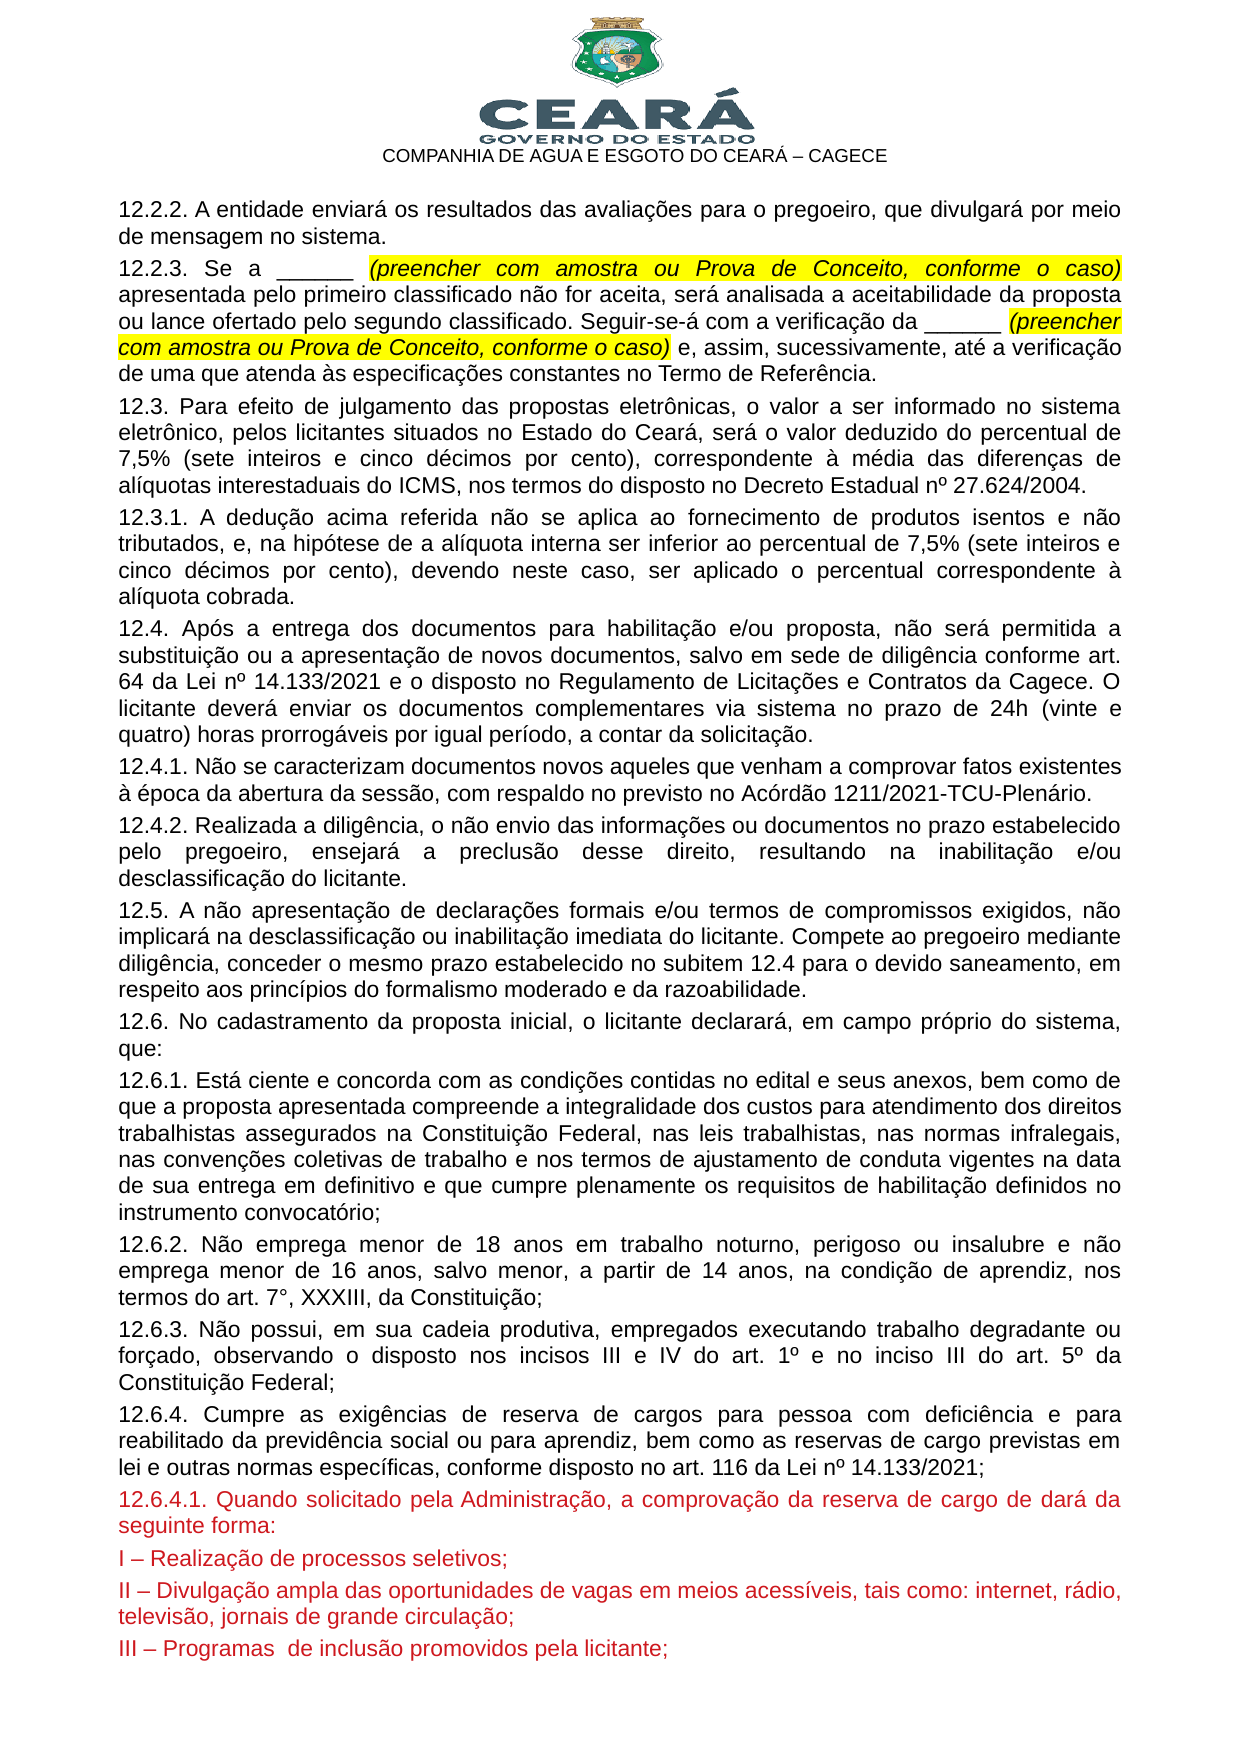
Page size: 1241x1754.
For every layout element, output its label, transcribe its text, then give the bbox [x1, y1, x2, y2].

text I – Realização de processos seletivos; [118, 1544, 1122, 1571]
text 12.4.2. Realizada a diligência, o não envio das informações ou documentos no prazo estabelecido pelo pregoeiro, ensejará a preclusão desse direito, resultando na inabilitação e/ou desclassificação do licitante. [118, 812, 1122, 891]
text 12.3.1. A dedução acima referida não se aplica ao fornecimento de produtos isentos e não tributados, e, na hipótese de a alíquota interna ser inferior ao percentual de 7,5% (sete inteiros e cinco décimos por cento), devendo neste caso, ser aplicado o percentual correspondente à alíquota cobrada. [118, 504, 1122, 609]
text 12.4.1. Não se caracterizam documentos novos aqueles que venham a comprovar fatos existentes à época da abertura da sessão, com respaldo no previsto no Acórdão 1211/2021-TCU-Plenário. [118, 753, 1122, 806]
text 12.6.4. Cumpre as exigências de reserva de cargos para pessoa com deficiência e para reabilitado da previdência social ou para aprendiz, bem como as reservas de cargo previstas em lei e outras normas específicas, conforme disposto no art. 116 da Lei nº 14.133/2021; [118, 1401, 1122, 1480]
picture [453, 12, 782, 148]
text 12.2.2. A entidade enviará os resultados das avaliações para o pregoeiro, que divulgará por meio de mensagem no sistema. [118, 196, 1122, 249]
text 12.5. A não apresentação de declarações formais e/ou termos de compromissos exigidos, não implicará na desclassificação ou inabilitação imediata do licitante. Compete ao pregoeiro mediante diligência, conceder o mesmo prazo estabelecido no subitem 12.4 para o devido saneamento, em respeito aos princípios do formalismo moderado e da razoabilidade. [118, 897, 1122, 1002]
text 12.6.3. Não possui, em sua cadeia produtiva, empregados executando trabalho degradante ou forçado, observando o disposto nos incisos III e IV do art. 1º e no inciso III do art. 5º da Constituição Federal; [118, 1316, 1122, 1395]
text 12.4. Após a entrega dos documentos para habilitação e/ou proposta, não será permitida a substituição ou a apresentação de novos documentos, salvo em sede de diligência conforme art. 64 da Lei nº 14.133/2021 e o disposto no Regulamento de Licitações e Contratos da Cagece. O licitante deverá enviar os documentos complementares via sistema no prazo de 24h (vinte e quatro) horas prorrogáveis por igual período, a contar da solicitação. [118, 615, 1122, 747]
text 12.2.3. Se a ______ (preencher com amostra ou Prova de Conceito, conforme o caso) apresentada pelo primeiro classificado não for aceita, será analisada a aceitabilidade da proposta ou lance ofertado pelo segundo classificado. Seguir-se-á com a verificação da ______ (preencher com amostra ou Prova de Conceito, conforme o caso) e, assim, sucessivamente, até a verificação de uma que atenda às especificações constantes no Termo de Referência. [118, 255, 1122, 387]
text III – Programas de inclusão promovidos pela licitante; [118, 1635, 1122, 1662]
text 12.6.1. Está ciente e concorda com as condições contidas no edital e seus anexos, bem como de que a proposta apresentada compreende a integralidade dos custos para atendimento dos direitos trabalhistas assegurados na Constituição Federal, nas leis trabalhistas, nas normas infralegais, nas convenções coletivas de trabalho e nos termos de ajustamento de conduta vigentes na data de sua entrega em definitivo e que cumpre plenamente os requisitos de habilitação definidos no instrumento convocatório; [118, 1067, 1122, 1225]
text 12.6.2. Não emprega menor de 18 anos em trabalho noturno, perigoso ou insalubre e não emprega menor de 16 anos, salvo menor, a partir de 14 anos, na condição de aprendiz, nos termos do art. 7°, XXXIII, da Constituição; [118, 1231, 1122, 1310]
text 12.3. Para efeito de julgamento das propostas eletrônicas, o valor a ser informado no sistema eletrônico, pelos licitantes situados no Estado do Ceará, será o valor deduzido do percentual de 7,5% (sete inteiros e cinco décimos por cento), correspondente à média das diferenças de alíquotas interestaduais do ICMS, nos termos do disposto no Decreto Estadual nº 27.624/2004. [118, 393, 1122, 498]
text II – Divulgação ampla das oportunidades de vagas em meios acessíveis, tais como: internet, rádio, televisão, jornais de grande circulação; [118, 1577, 1122, 1629]
text 12.6. No cadastramento da proposta inicial, o licitante declarará, em campo próprio do sistema, que: [118, 1008, 1122, 1061]
text 12.6.4.1. Quando solicitado pela Administração, a comprovação da reserva de cargo de dará da seguinte forma: [118, 1486, 1122, 1538]
